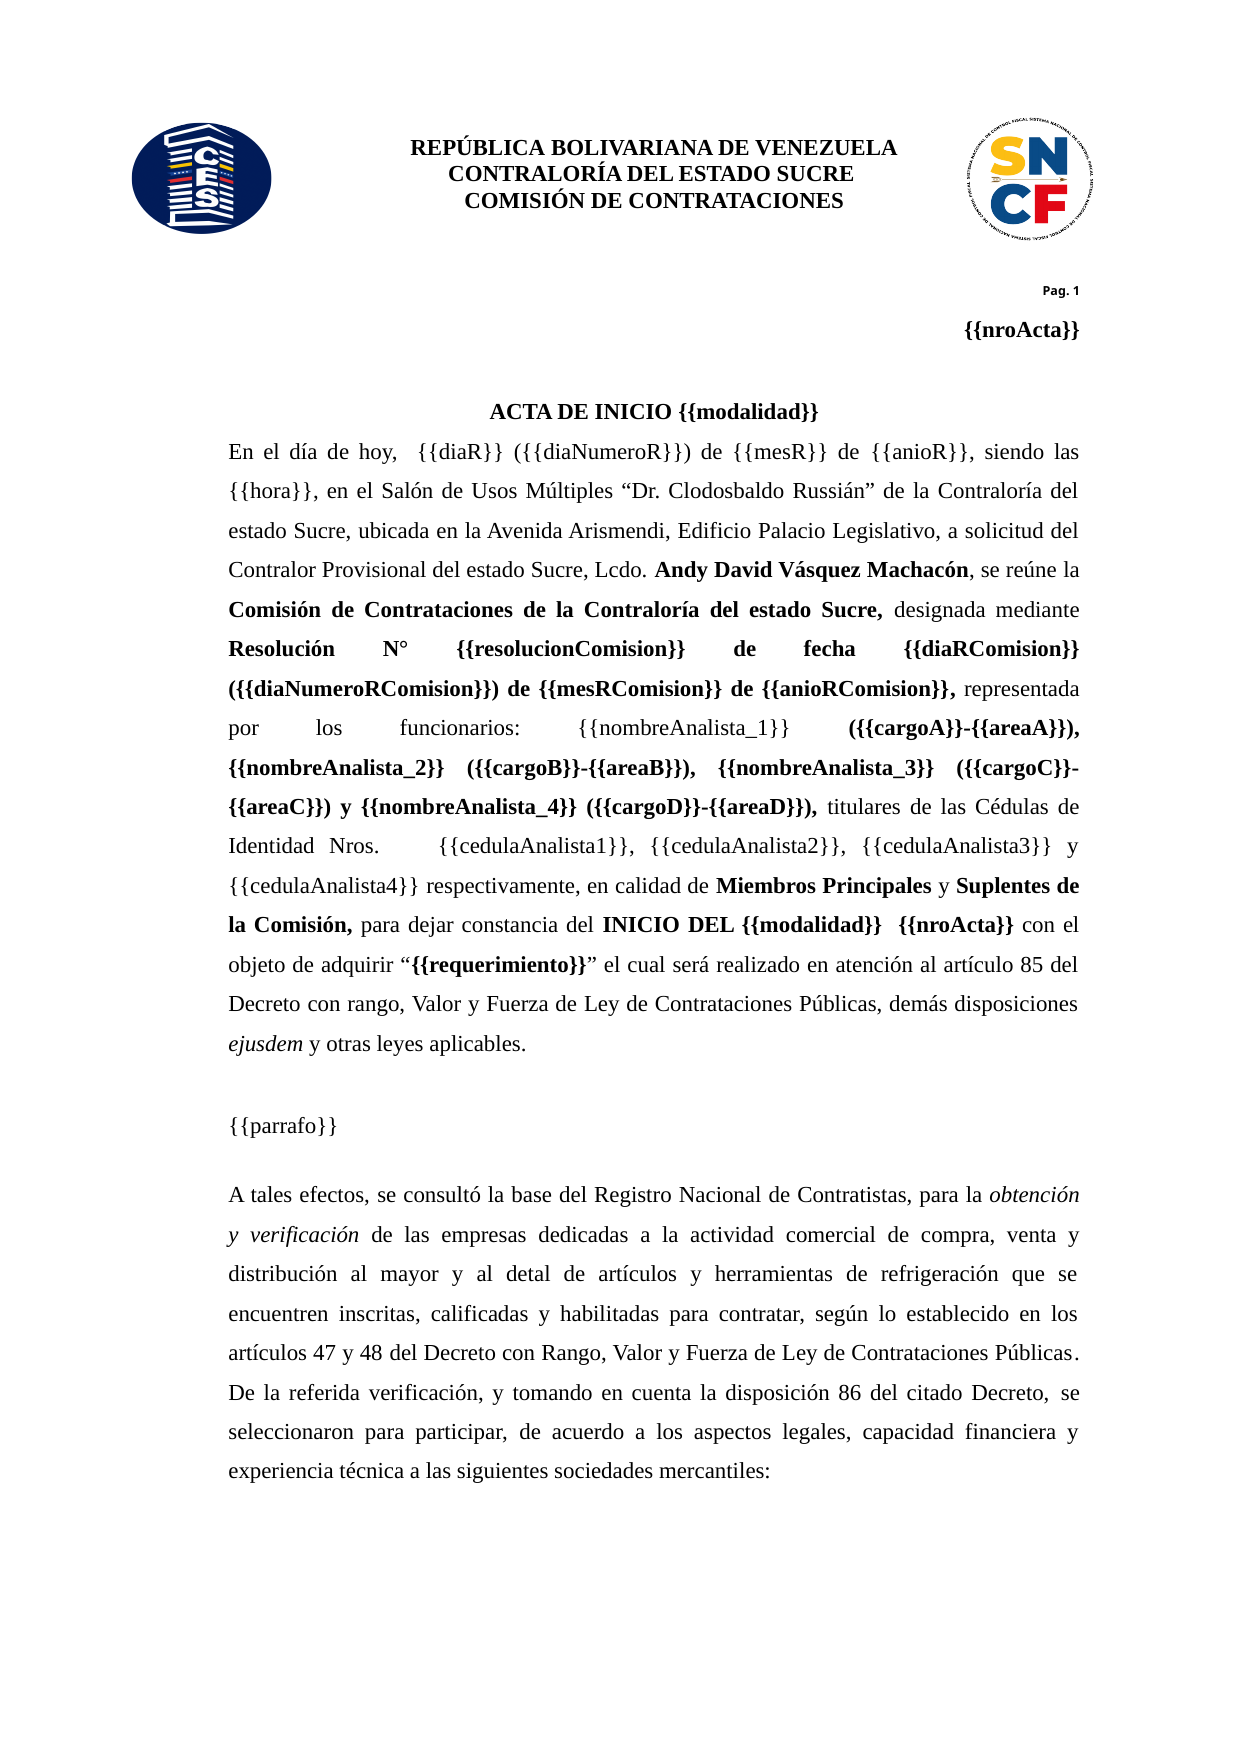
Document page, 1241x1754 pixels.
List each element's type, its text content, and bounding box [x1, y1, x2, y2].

picture [966, 117, 1094, 241]
picture [120, 156, 283, 249]
text En el día de hoy, {{diaR}} ({{diaNumeroR}}) de {{mesR}} de {{anioR}}, siendo las {{hora}}, en el Salón de Usos Múltiples “Dr. Clodosbaldo Russián” de la Contraloría del estado Sucre, ubicada en la Avenida Arismendi, Edificio Palacio Legislativo, a solicitud del Contralor Provisional del estado Sucre, Lcdo. Andy David Vásquez Machacón, se reúne la Comisión de Contrataciones de la Contraloría del estado Sucre, designada mediante Resolución N° {{resolucionComision}} de fecha {{diaRComision}} ({{diaNumeroRComision}}) de {{mesRComision}} de {{anioRComision}}, representada por los funcionarios: {{nombreAnalista_1}} ({{cargoA}}-{{areaA}}), {{nombreAnalista_2}} ({{cargoB}}-{{areaB}}), {{nombreAnalista_3}} ({{cargoC}}-{{areaC}}) y {{nombreAnalista_4}} ({{cargoD}}-{{areaD}}), titulares de las Cédulas de Identidad Nros. {{cedulaAnalista1}}, {{cedulaAnalista2}}, {{cedulaAnalista3}} y {{cedulaAnalista4}} respectivamente, en calidad de Miembros Principales y Suplentes de la Comisión, para dejar constancia del INICIO DEL {{modalidad}} {{nroActa}} con el objeto de adquirir “{{requerimiento}}” el cual será realizado en atención al artículo 85 del Decreto con rango, Valor y Fuerza de Ley de Contrataciones Públicas, demás disposiciones ejusdem y otras leyes aplicables. [228, 438, 1080, 1056]
text ACTA DE INICIO {{modalidad}} [228, 398, 1080, 425]
text A tales efectos, se consultó la base del Registro Nacional de Contratistas, para la obtención y verificación de las empresas dedicadas a la actividad comercial de compra, venta y distribución al mayor y al detal de artículos y herramientas de refrigeración que se encuentren inscritas, calificadas y habilitadas para contratar, según lo establecido en los artículos 47 y 48 del Decreto con Rango, Valor y Fuerza de Ley de Contrataciones Públicas. De la referida verificación, y tomando en cuenta la disposición 86 del citado Decreto, se seleccionaron para participar, de acuerdo a los aspectos legales, capacidad financiera y experiencia técnica a las siguientes sociedades mercantiles: [228, 1181, 1080, 1484]
text {{parrafo}} [228, 1113, 1080, 1139]
text {{nroActa}} [228, 316, 1080, 342]
